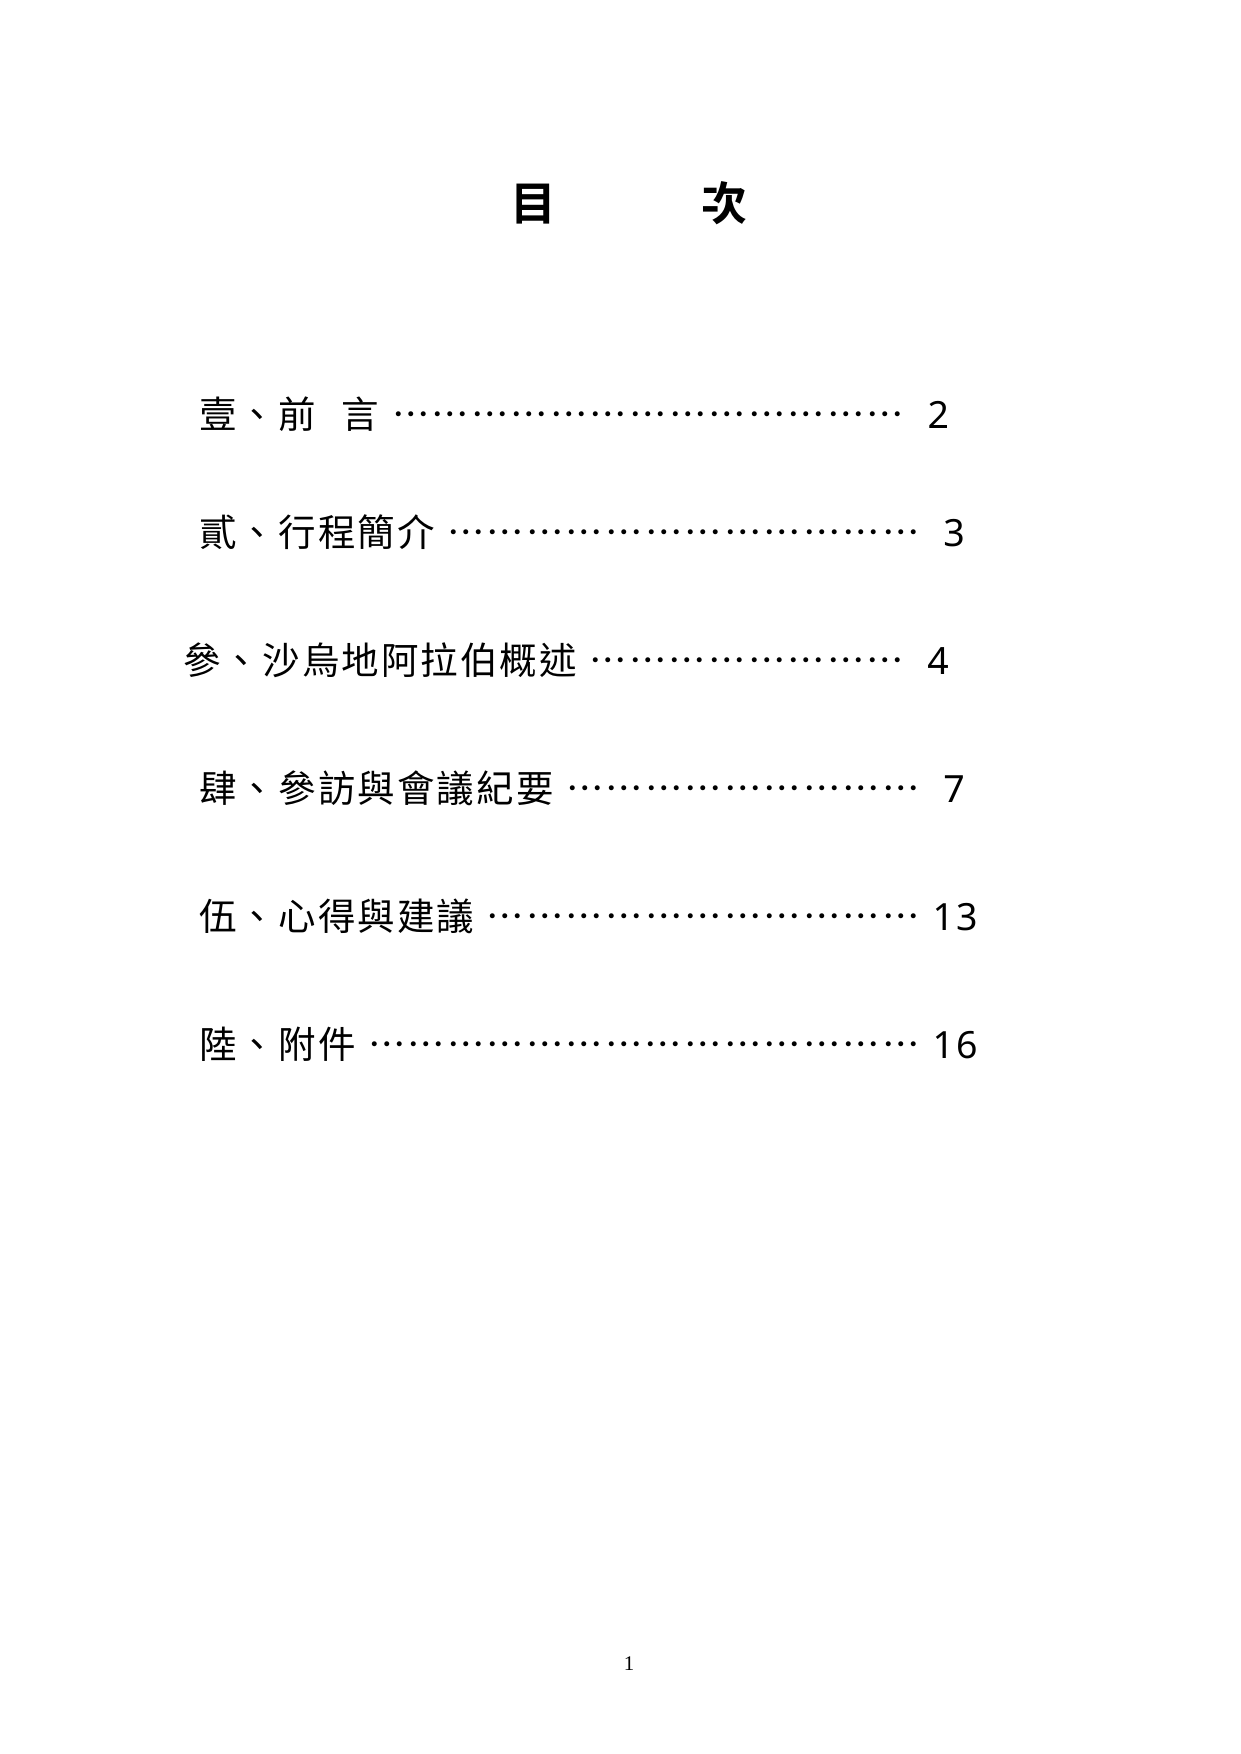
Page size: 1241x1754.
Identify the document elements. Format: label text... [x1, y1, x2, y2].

text 肆、參訪與會議紀要 ……………………… 7 [159, 759, 1098, 813]
text 貳、行程簡介 ……………………………… 3 [159, 503, 1098, 557]
text 陸、附件 …………………………………… 16 [159, 1015, 1098, 1069]
text 伍、心得與建議 …………………………… 13 [159, 887, 1098, 942]
text 壹、前 言 ………………………………… 2 [159, 384, 1098, 439]
text 參、沙烏地阿拉伯概述 …………………… 4 [159, 631, 1098, 686]
text 目 次 [159, 167, 1098, 233]
